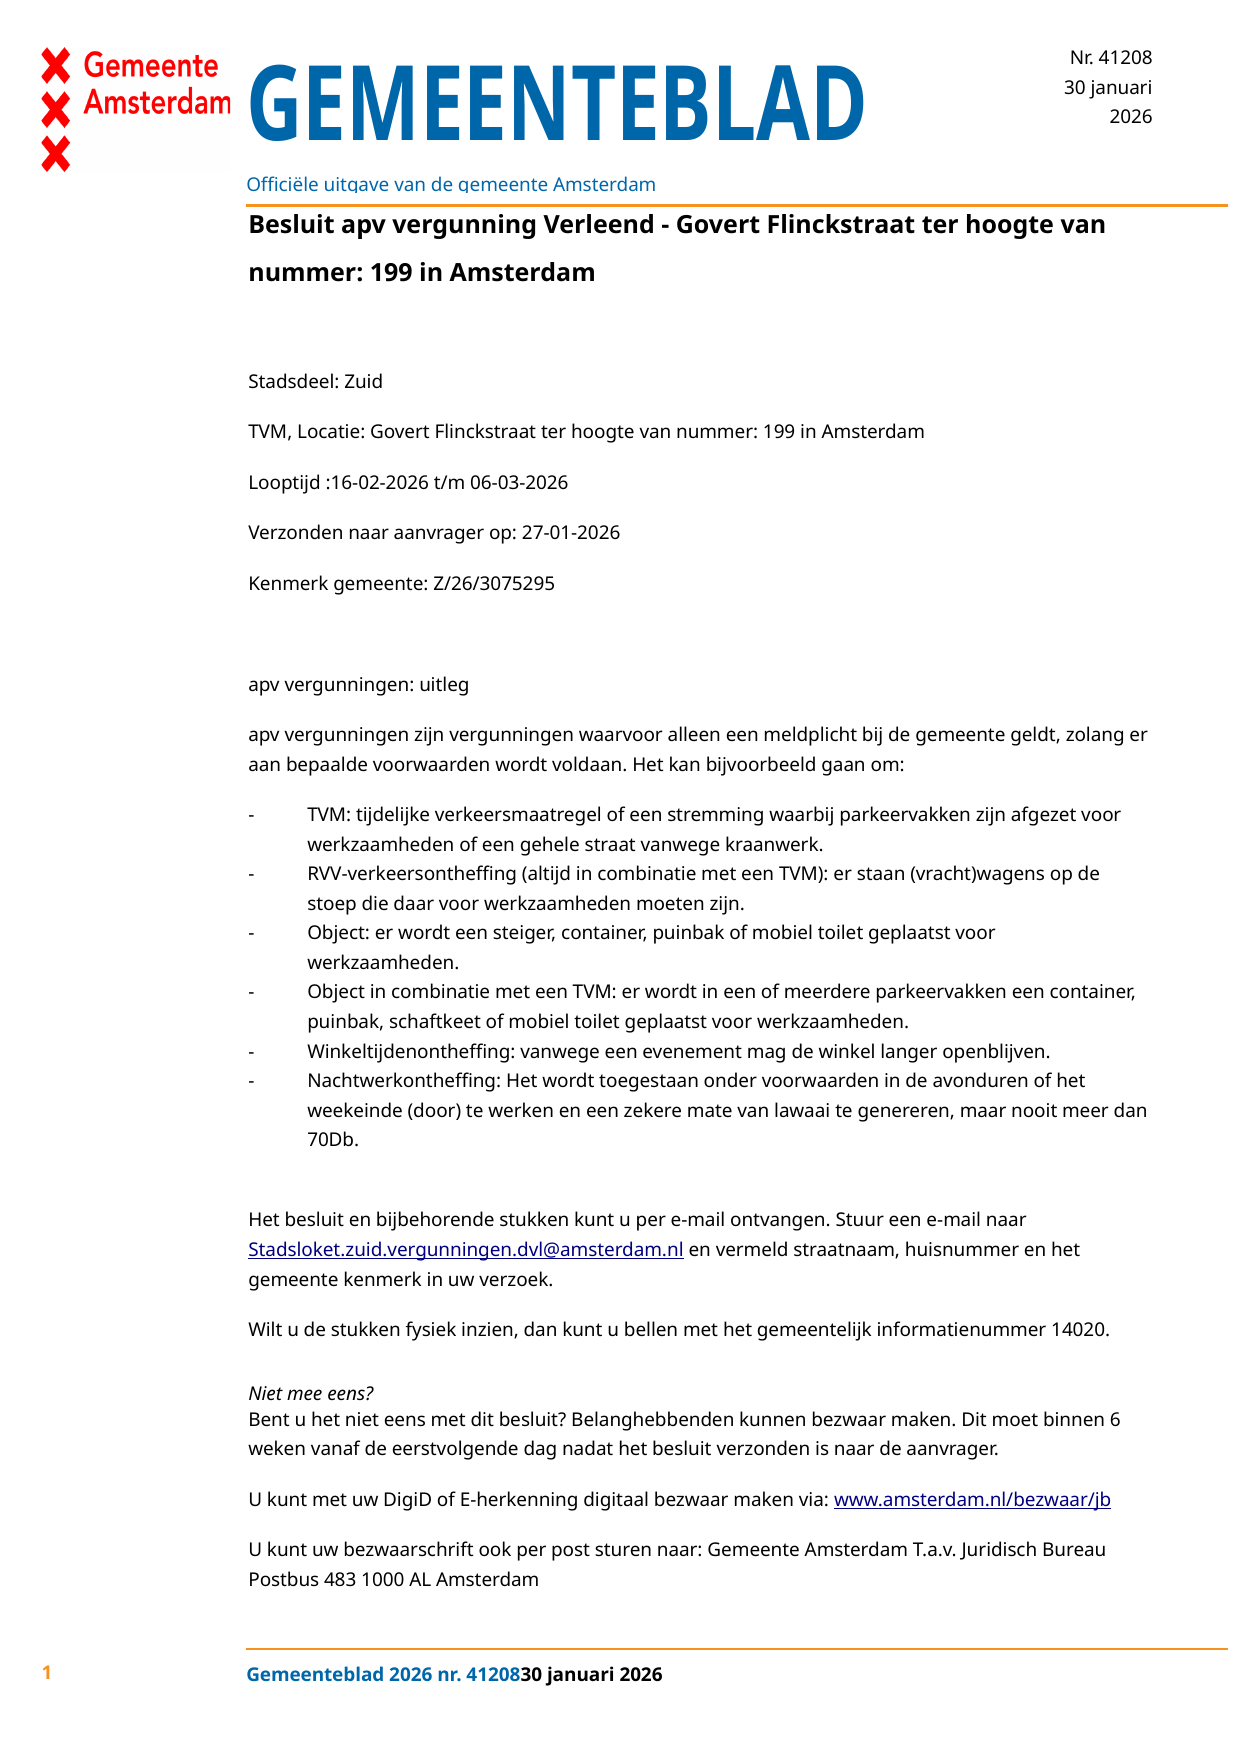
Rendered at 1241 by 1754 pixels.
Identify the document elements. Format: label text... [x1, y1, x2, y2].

text Niet mee eens? [248, 1380, 1152, 1406]
text TVM, Locatie: Govert Flinckstraat ter hoogte van nummer: 199 in Amsterdam [248, 419, 1152, 444]
text Verzonden naar aanvrager op: 27-01-2026 [248, 519, 1152, 545]
picture [41, 47, 231, 172]
list Object in combinatie met een TVM: er wordt in een of meerdere parkeervakken een container, puinbak, schaftkeet of mobiel toilet geplaatst voor werkzaamheden. [248, 979, 1152, 1034]
list RVV-verkeersontheffing (altijd in combinatie met een TVM): er staan (vracht)wagens op de stoep die daar voor werkzaamheden moeten zijn. [248, 860, 1152, 916]
list Object: er wordt een steiger, container, puinbak of mobiel toilet geplaatst voor werkzaamheden. [248, 919, 1152, 975]
text Wilt u de stukken fysiek inzien, dan kunt u bellen met het gemeentelijk informatienummer 14020. [248, 1316, 1152, 1342]
text Kenmerk gemeente: Z/26/3075295 [248, 570, 1152, 596]
list TVM: tijdelijke verkeersmaatregel of een stremming waarbij parkeervakken zijn afgezet voor werkzaamheden of een gehele straat vanwege kraanwerk. [248, 801, 1152, 857]
list Nachtwerkontheffing: Het wordt toegestaan onder voorwaarden in de avonduren of het weekeinde (door) te werken en een zekere mate van lawaai te genereren, maar nooit meer dan 70Db. [248, 1067, 1152, 1152]
text Looptijd :16-02-2026 t/m 06-03-2026 [248, 469, 1152, 495]
text U kunt uw bezwaarschrift ook per post sturen naar: Gemeente Amsterdam T.a.v. Juridisch Bureau Postbus 483 1000 AL Amsterdam [248, 1536, 1152, 1592]
list Winkeltijdenontheffing: vanwege een evenement mag de winkel langer openblijven. [248, 1038, 1152, 1064]
text apv vergunningen: uitleg [248, 671, 1152, 697]
text U kunt met uw DigiD of E-herkenning digitaal bezwaar maken via: www.amsterdam.nl/bezwaar/jb [248, 1486, 1152, 1512]
text Bent u het niet eens met dit besluit? Belanghebbenden kunnen bezwaar maken. Dit moet binnen 6 weken vanaf de eerstvolgende dag nadat het besluit verzonden is naar de aanvrager. [248, 1406, 1152, 1461]
text apv vergunningen zijn vergunningen waarvoor alleen een meldplicht bij de gemeente geldt, zolang er aan bepaalde voorwaarden wordt voldaan. Het kan bijvoorbeeld gaan om: [248, 721, 1152, 777]
text Stadsdeel: Zuid [248, 368, 1152, 394]
text Het besluit en bijbehorende stukken kunt u per e-mail ontvangen. Stuur een e-mail naar Stadsloket.zuid.vergunningen.dvl@amsterdam.nl en vermeld straatnaam, huisnummer en het gemeente kenmerk in uw verzoek. [248, 1207, 1152, 1292]
text Besluit apv vergunning Verleend - Govert Flinckstraat ter hoogte van nummer: 199 in Amsterdam [248, 207, 1152, 288]
